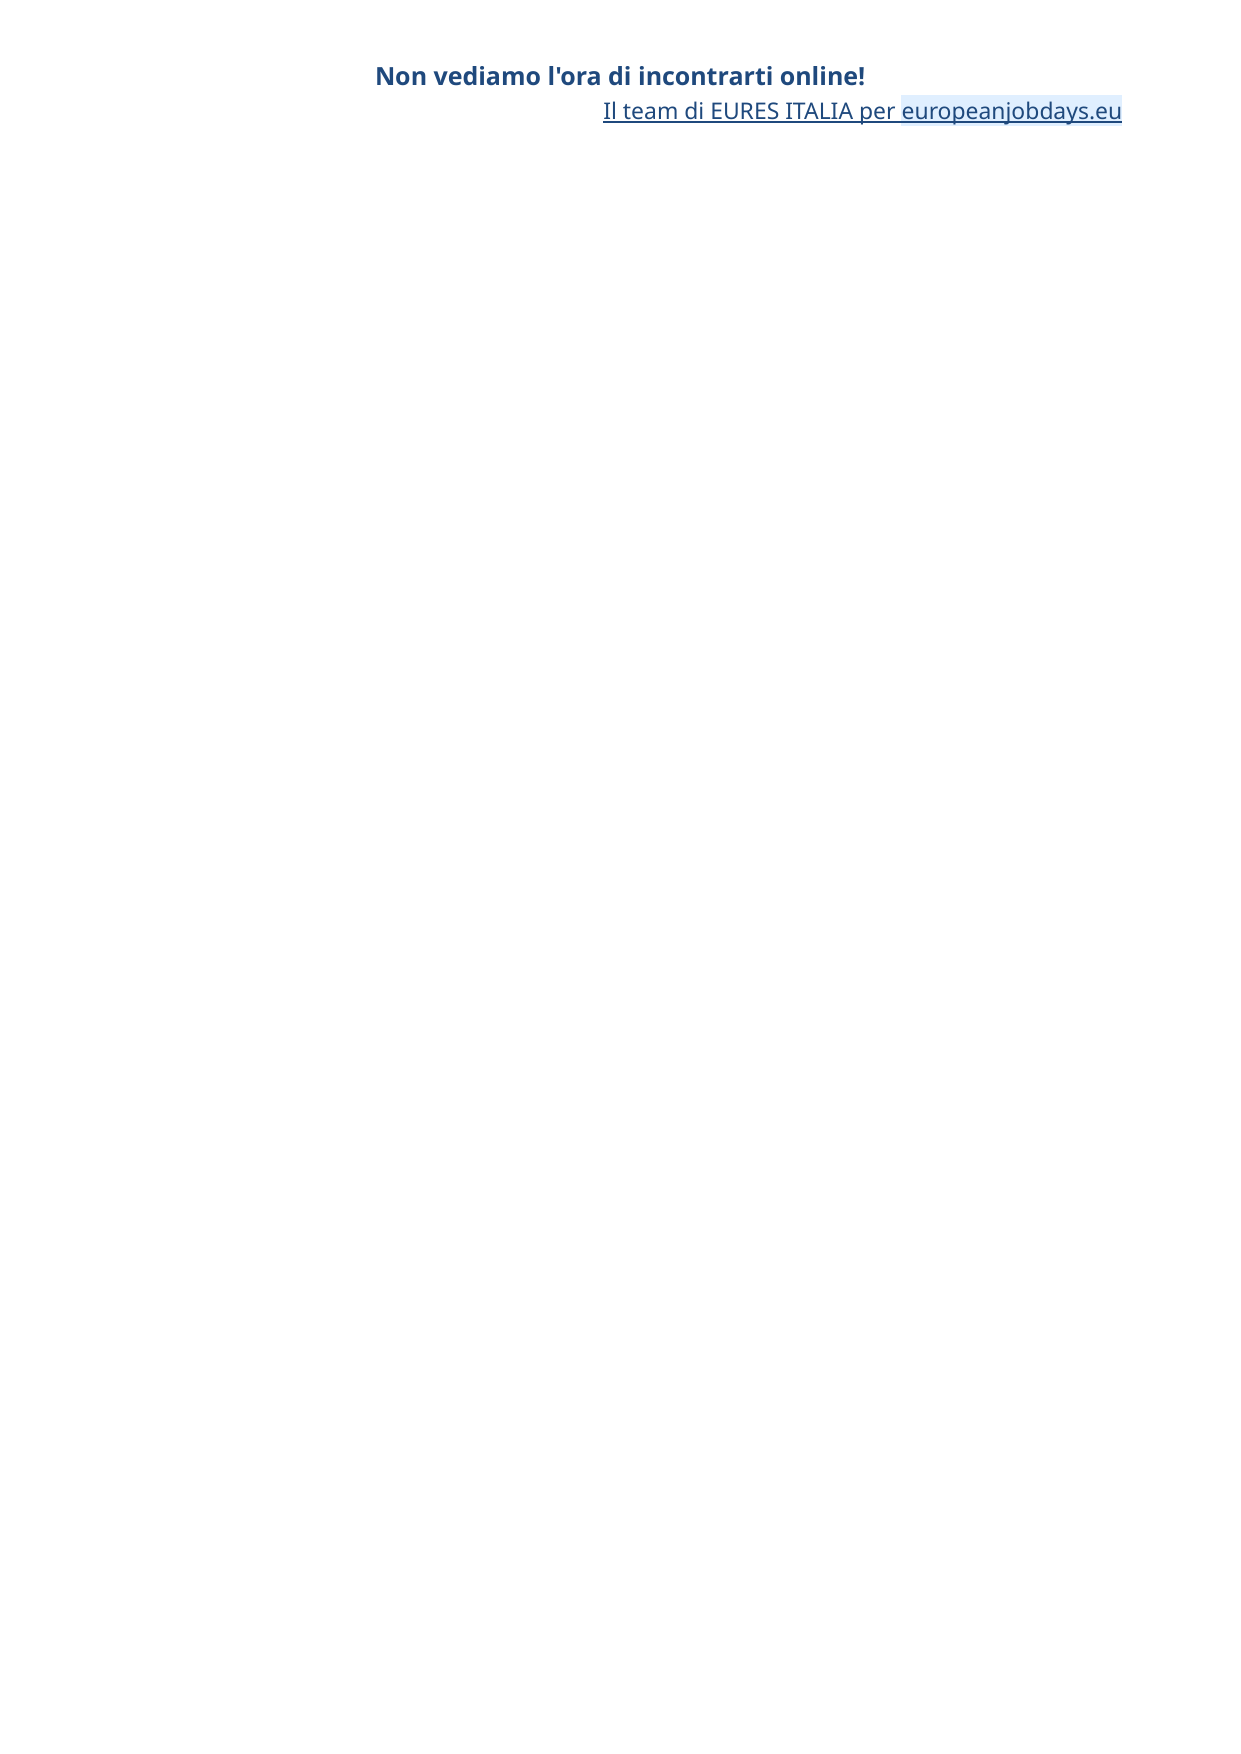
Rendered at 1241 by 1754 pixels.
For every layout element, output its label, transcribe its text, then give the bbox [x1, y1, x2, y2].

text Non vediamo l'ora di incontrarti online! [118, 59, 1122, 93]
text Il team di EURES ITALIA per europeanjobdays.eu [118, 95, 1122, 126]
